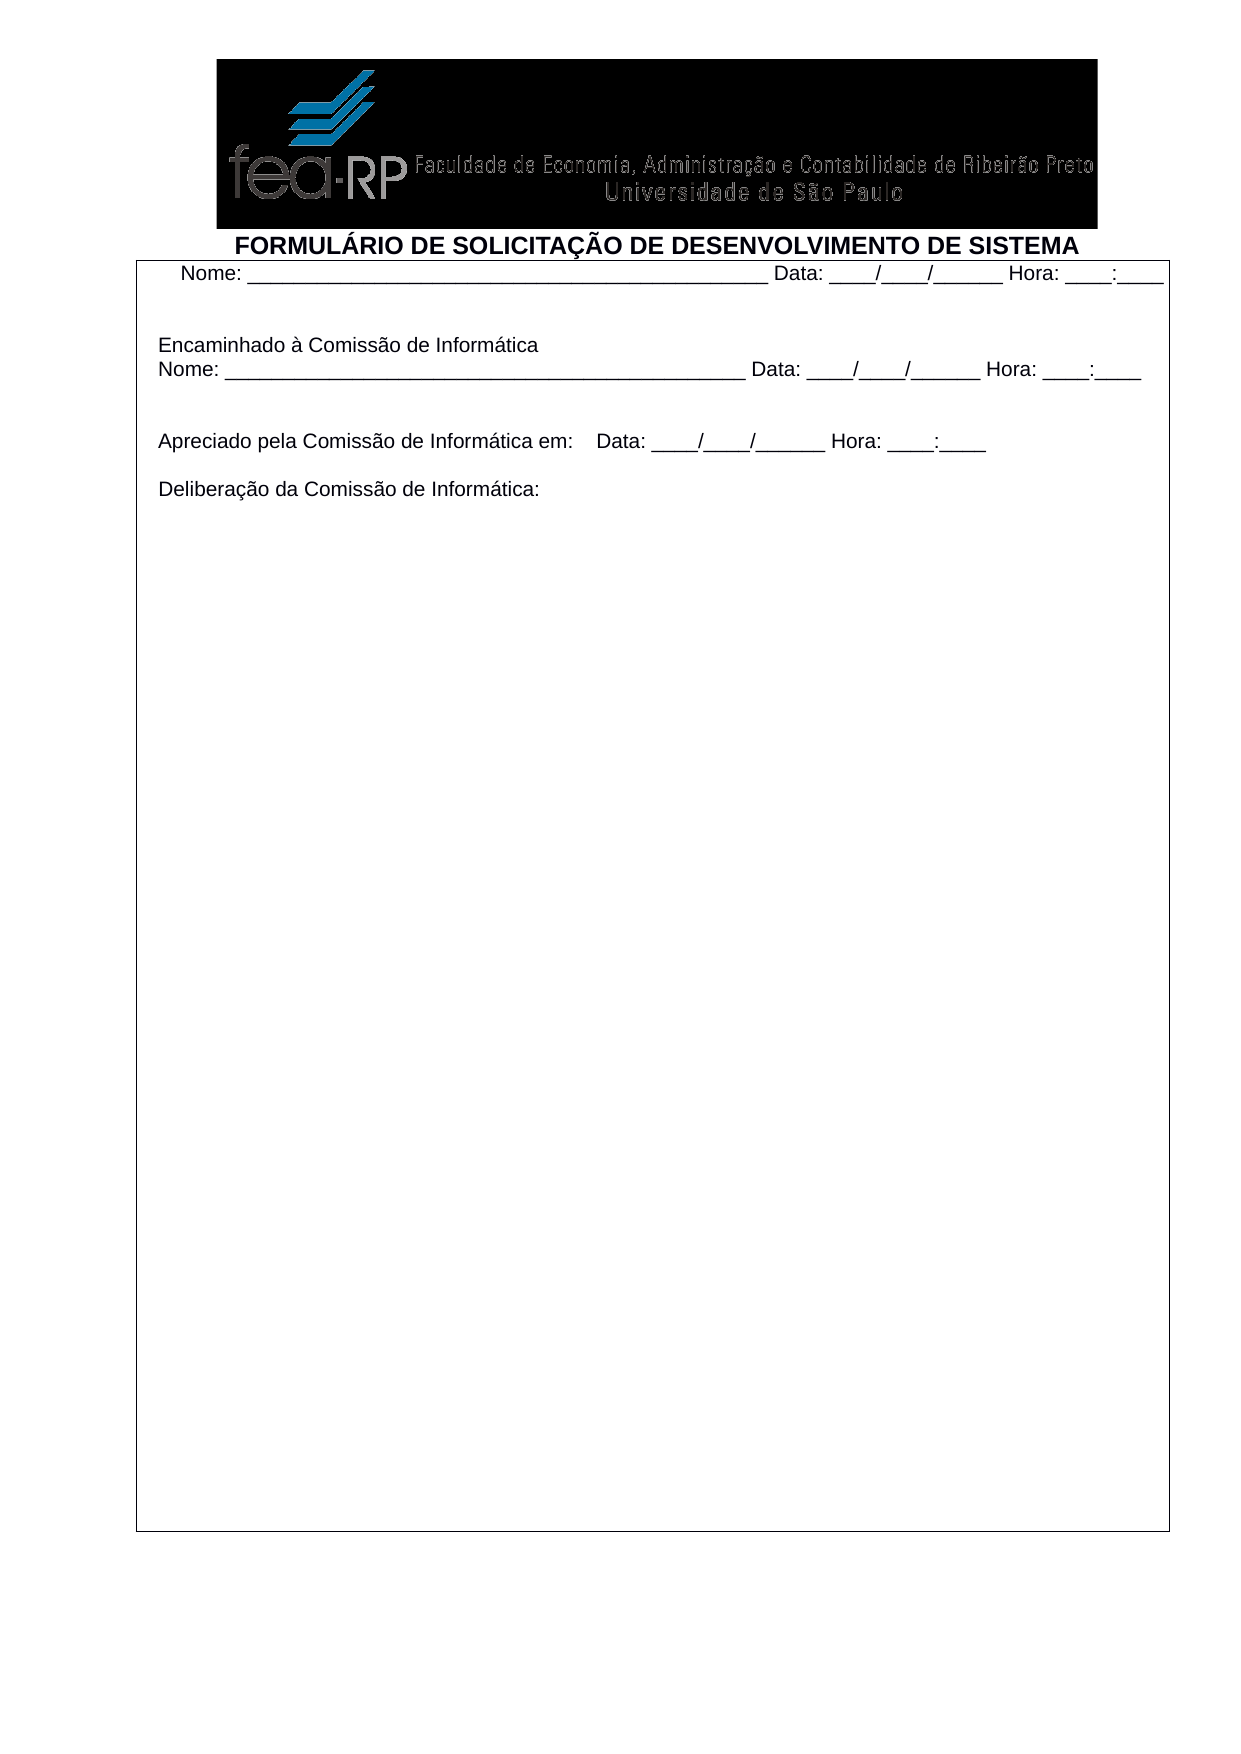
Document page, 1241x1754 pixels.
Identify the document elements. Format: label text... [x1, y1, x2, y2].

table_header Nome: _____________________________________________ Data: ____/____/______ Hora: ____:____ [169, 261, 1169, 285]
table_header Apreciado pela Comissão de Informática em: Data: ____/____/______ Hora: ____:____ [147, 429, 1169, 452]
table_header Encaminhado à Comissão de Informática Nome: _____________________________________________ Data: ____/____/______ Hora: ____:____ [147, 333, 1169, 381]
table_header Deliberação da Comissão de Informática: [137, 261, 1169, 1531]
